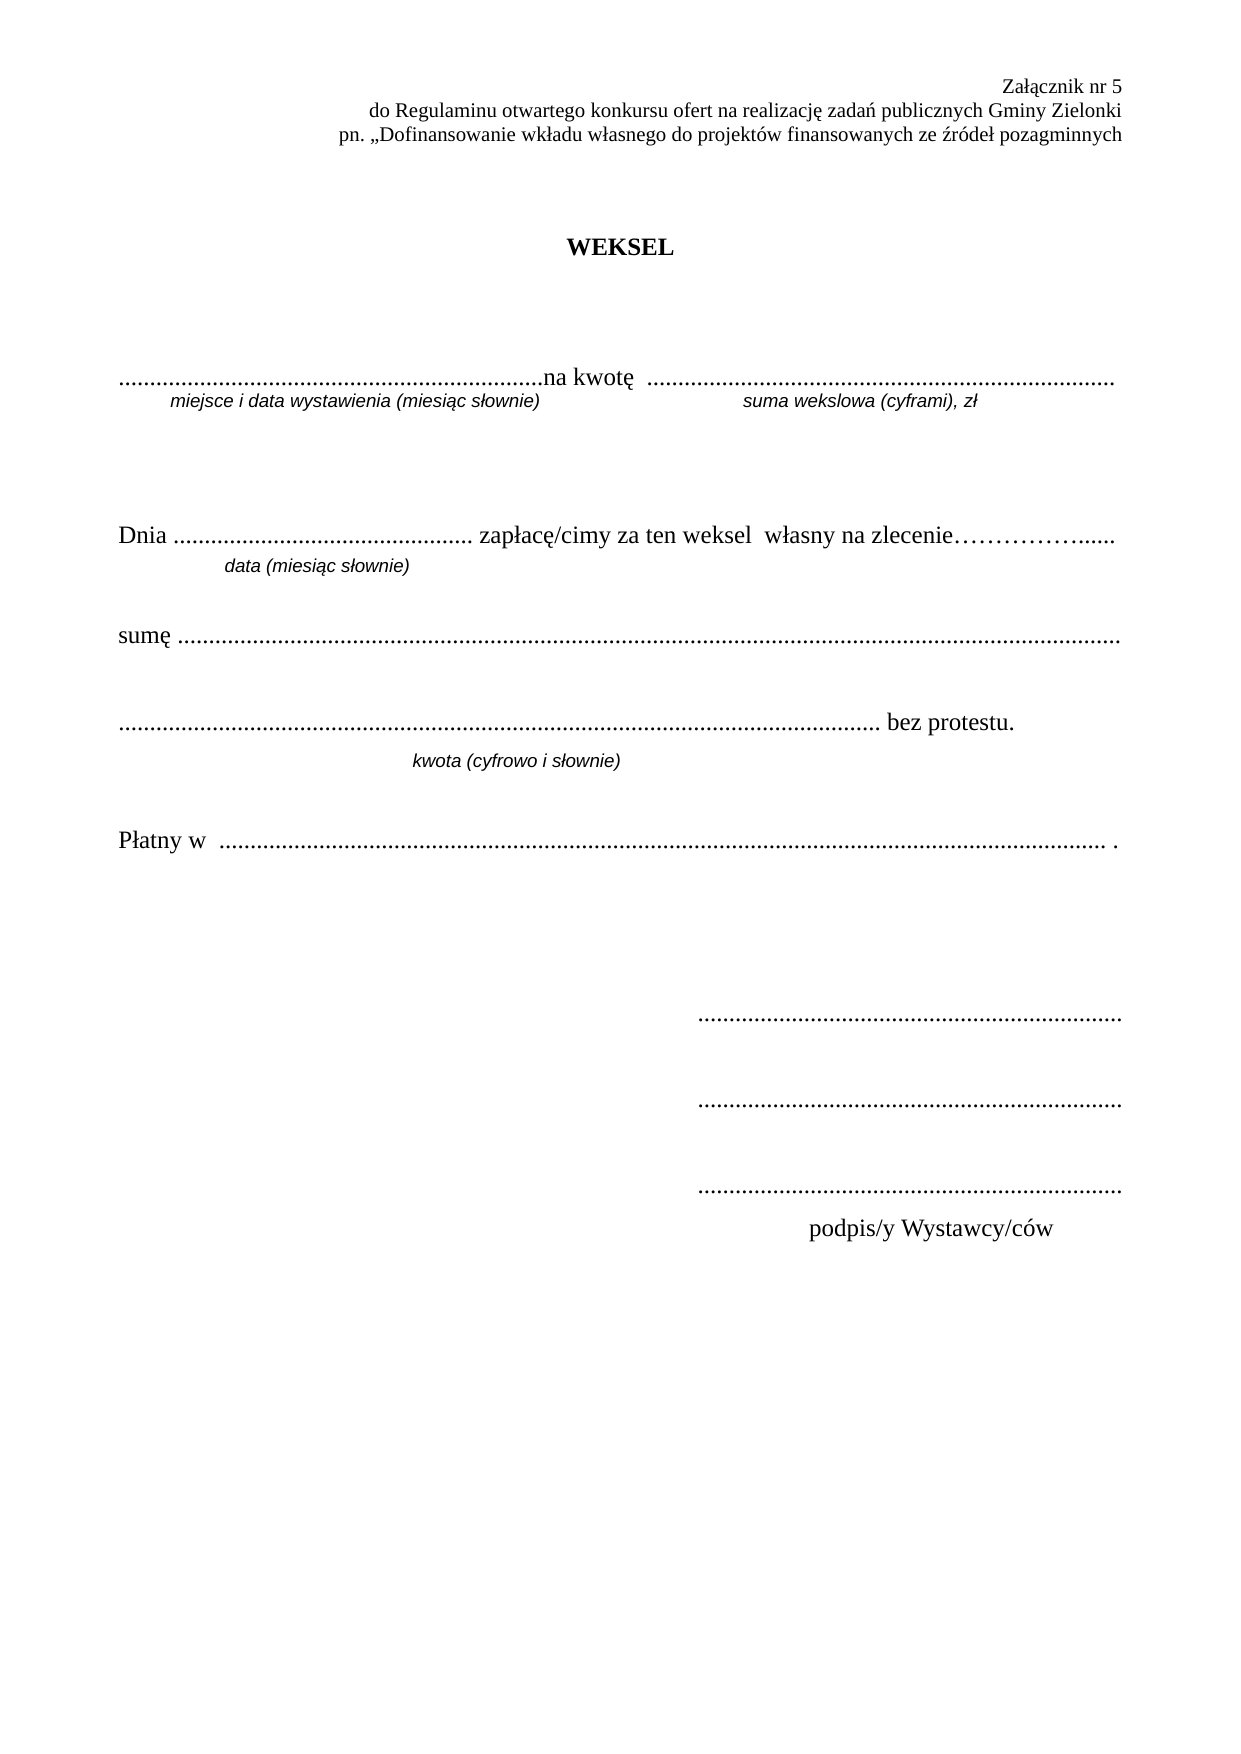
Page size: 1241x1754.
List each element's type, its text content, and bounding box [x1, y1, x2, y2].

text sumę ....................................................................................................................................................... [118, 621, 1122, 649]
text .......................................................................................................................... bez protestu. [118, 707, 1122, 736]
text .................................................................... [118, 1170, 1122, 1199]
text kwota (cyfrowo i słownie) [118, 750, 1122, 771]
text Dnia ................................................ zapłacę/cimy za ten weksel własny na zlecenie……………...... [118, 520, 1122, 549]
text ....................................................................na kwotę ........................................................................... [118, 362, 1122, 390]
text data (miesiąc słownie) [118, 549, 1122, 577]
text WEKSEL [118, 232, 1122, 261]
text podpis/y Wystawcy/ców [118, 1213, 1122, 1242]
text Płatny w .............................................................................................................................................. . [118, 825, 1122, 854]
text .................................................................... [118, 998, 1122, 1027]
text miejsce i data wystawienia (miesiąc słownie) suma wekslowa (cyframi), zł [118, 390, 1122, 412]
text .................................................................... [118, 1084, 1122, 1113]
